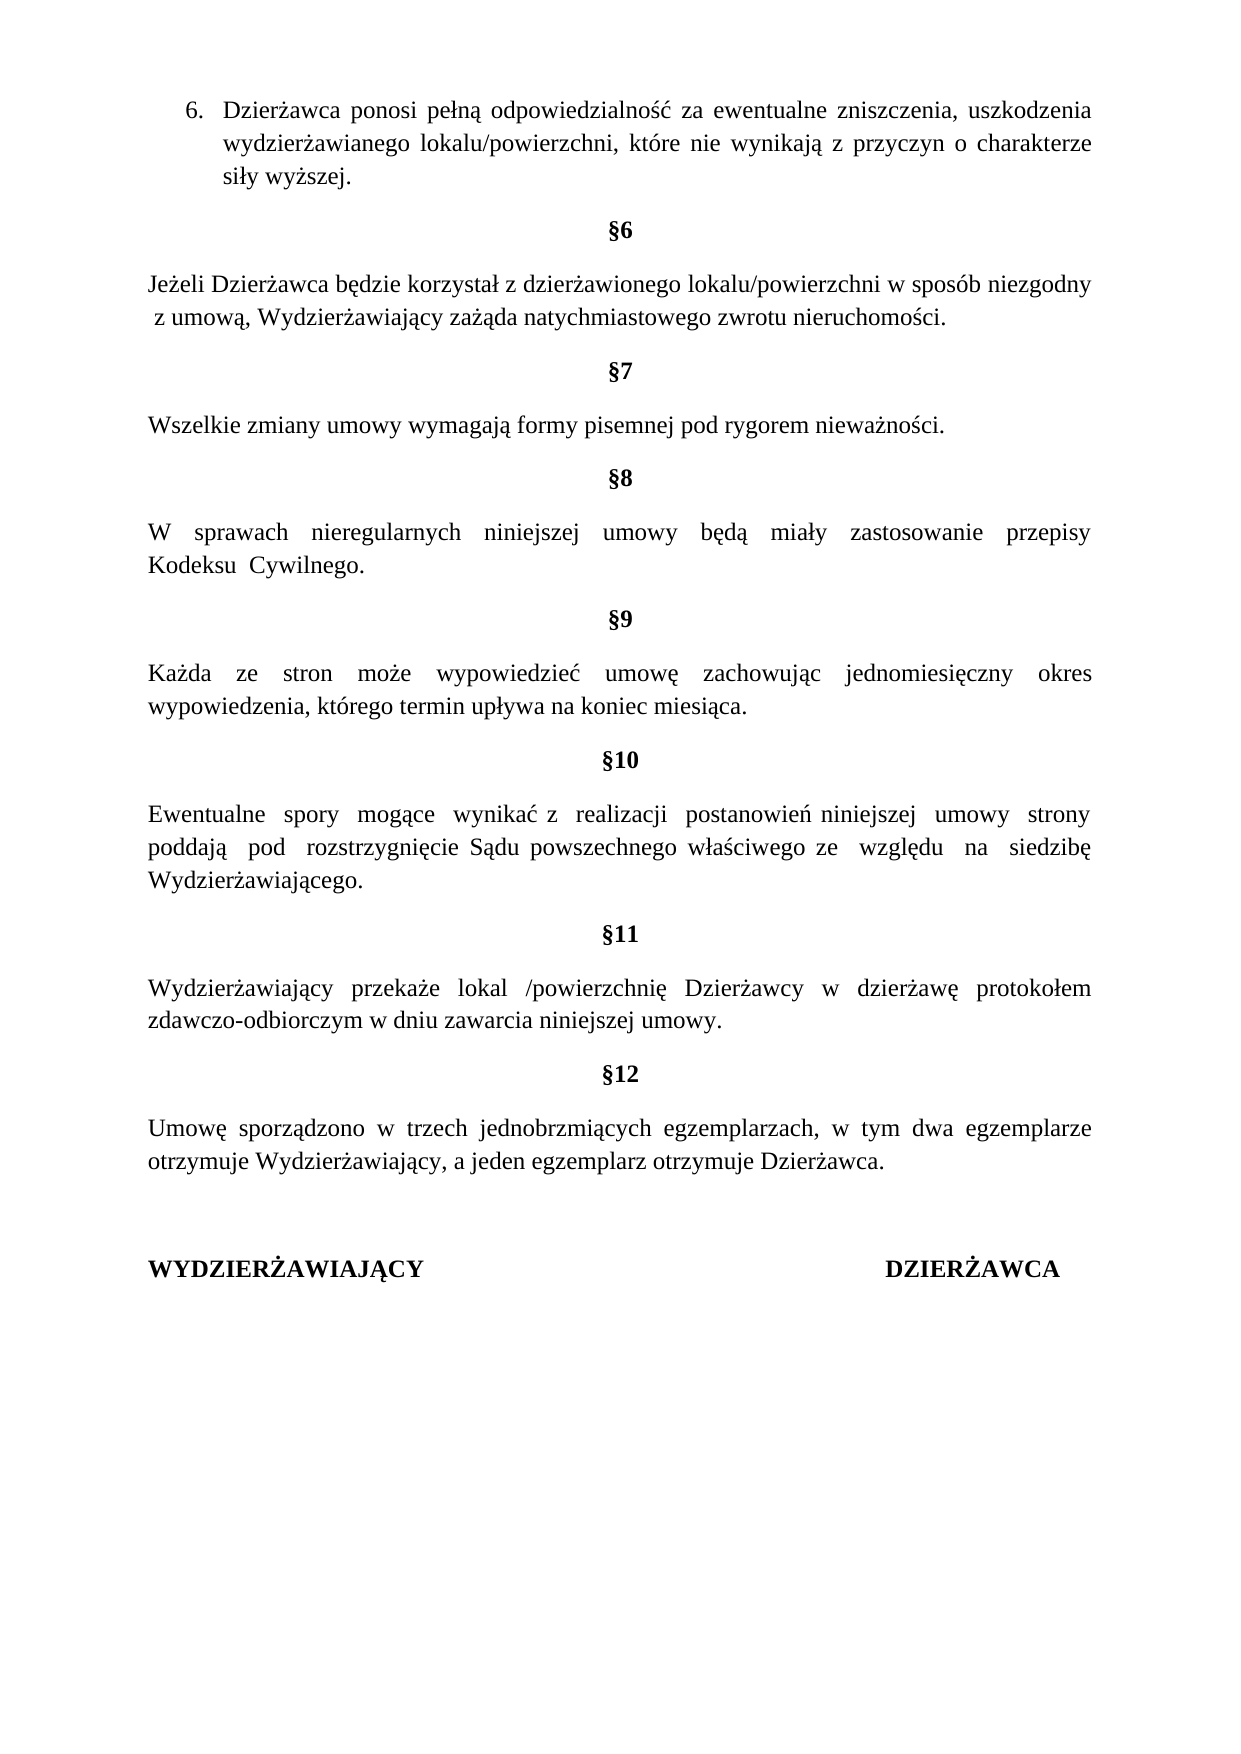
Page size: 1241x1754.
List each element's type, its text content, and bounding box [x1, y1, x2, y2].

text §11 [148, 919, 1092, 947]
list Dzierżawca ponosi pełną odpowiedzialność za ewentualne zniszczenia, uszkodzenia wydzierżawianego lokalu/powierzchni, które nie wynikają z przyczyn o charakterze siły wyższej. [185, 95, 1092, 190]
text W sprawach nieregularnych niniejszej umowy będą miały zastosowanie przepisy Kodeksu Cywilnego. [148, 517, 1092, 579]
text §8 [148, 463, 1092, 492]
text §12 [148, 1059, 1092, 1088]
text Umowę sporządzono w trzech jednobrzmiących egzemplarzach, w tym dwa egzemplarze otrzymuje Wydzierżawiający, a jeden egzemplarz otrzymuje Dzierżawca. [148, 1113, 1092, 1175]
text WYDZIERŻAWIAJĄCY DZIERŻAWCA [148, 1254, 1092, 1283]
text §9 [148, 604, 1092, 633]
text Jeżeli Dzierżawca będzie korzystał z dzierżawionego lokalu/powierzchni w sposób niezgodny z umową, Wydzierżawiający zażąda natychmiastowego zwrotu nieruchomości. [148, 269, 1092, 331]
text Każda ze stron może wypowiedzieć umowę zachowując jednomiesięczny okres wypowiedzenia, którego termin upływa na koniec miesiąca. [148, 658, 1092, 720]
text §6 [148, 215, 1092, 244]
text Wydzierżawiający przekaże lokal /powierzchnię Dzierżawcy w dzierżawę protokołem zdawczo-odbiorczym w dniu zawarcia niniejszej umowy. [148, 973, 1092, 1034]
text Wszelkie zmiany umowy wymagają formy pisemnej pod rygorem nieważności. [148, 410, 1092, 438]
text §7 [148, 356, 1092, 384]
text §10 [148, 745, 1092, 774]
text Ewentualne spory mogące wynikać z realizacji postanowień niniejszej umowy strony poddają pod rozstrzygnięcie Sądu powszechnego właściwego ze względu na siedzibę Wydzierżawiającego. [148, 799, 1092, 894]
